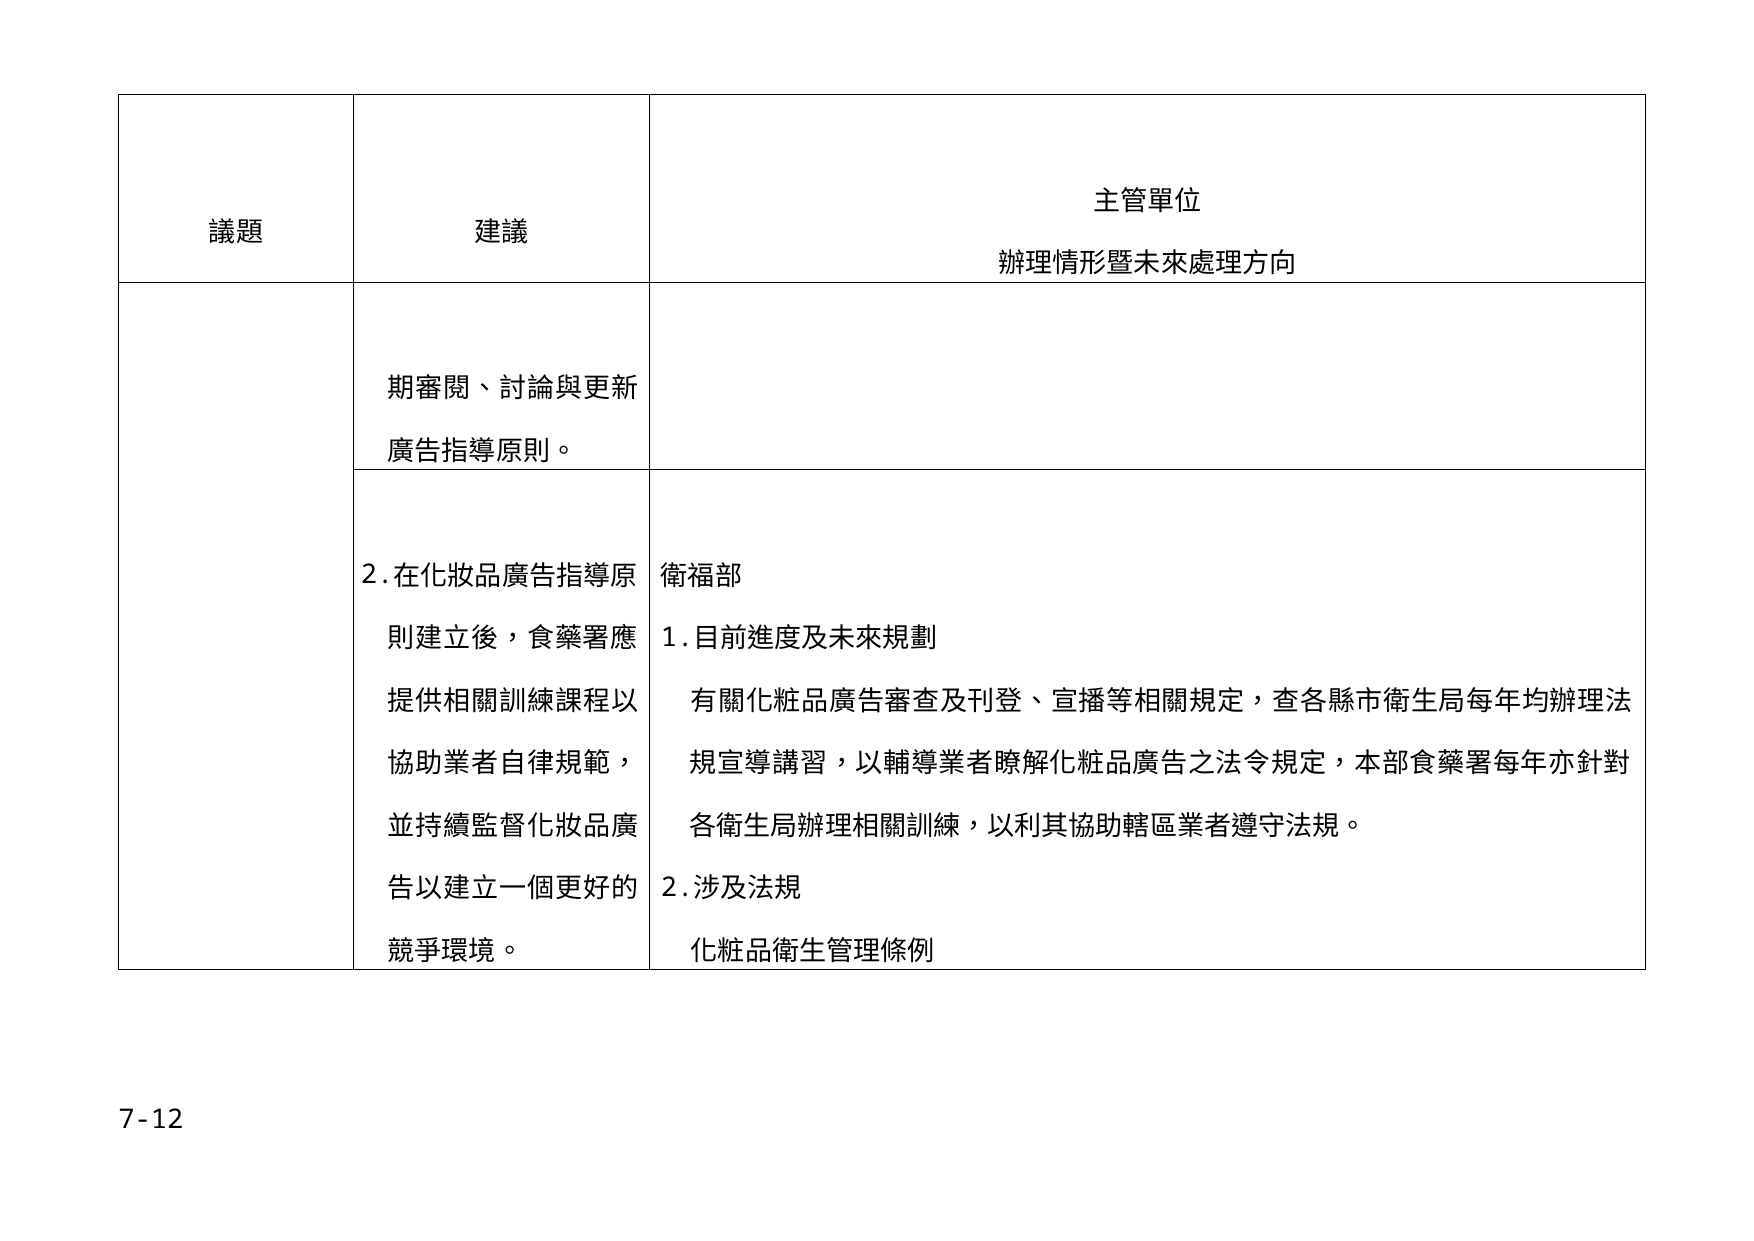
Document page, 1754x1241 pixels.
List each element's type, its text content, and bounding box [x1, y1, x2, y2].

table_cell [650, 283, 1645, 469]
table_cell 2.在化妝品廣告指導原則建立後，食藥署應提供相關訓練課程以協助業者自律規範，並持續監督化妝品廣告以建立一個更好的競爭環境。 [354, 470, 649, 969]
table_cell 期審閱、討論與更新廣告指導原則。 [354, 283, 649, 469]
table_cell [119, 283, 353, 969]
table_header 議題 [119, 95, 353, 282]
table_header 建議 [354, 95, 649, 282]
table_cell 衛福部 1.目前進度及未來規劃 有關化粧品廣告審查及刊登、宣播等相關規定，查各縣市衛生局每年均辦理法規宣導講習，以輔導業者瞭解化粧品廣告之法令規定，本部食藥署每年亦針對各衛生局辦理相關訓練，以利其協助轄區業者遵守法規。 2.涉及法規 化粧品衛生管理條例 [650, 470, 1645, 969]
table_header 主管單位 辦理情形暨未來處理方向 [650, 95, 1645, 282]
